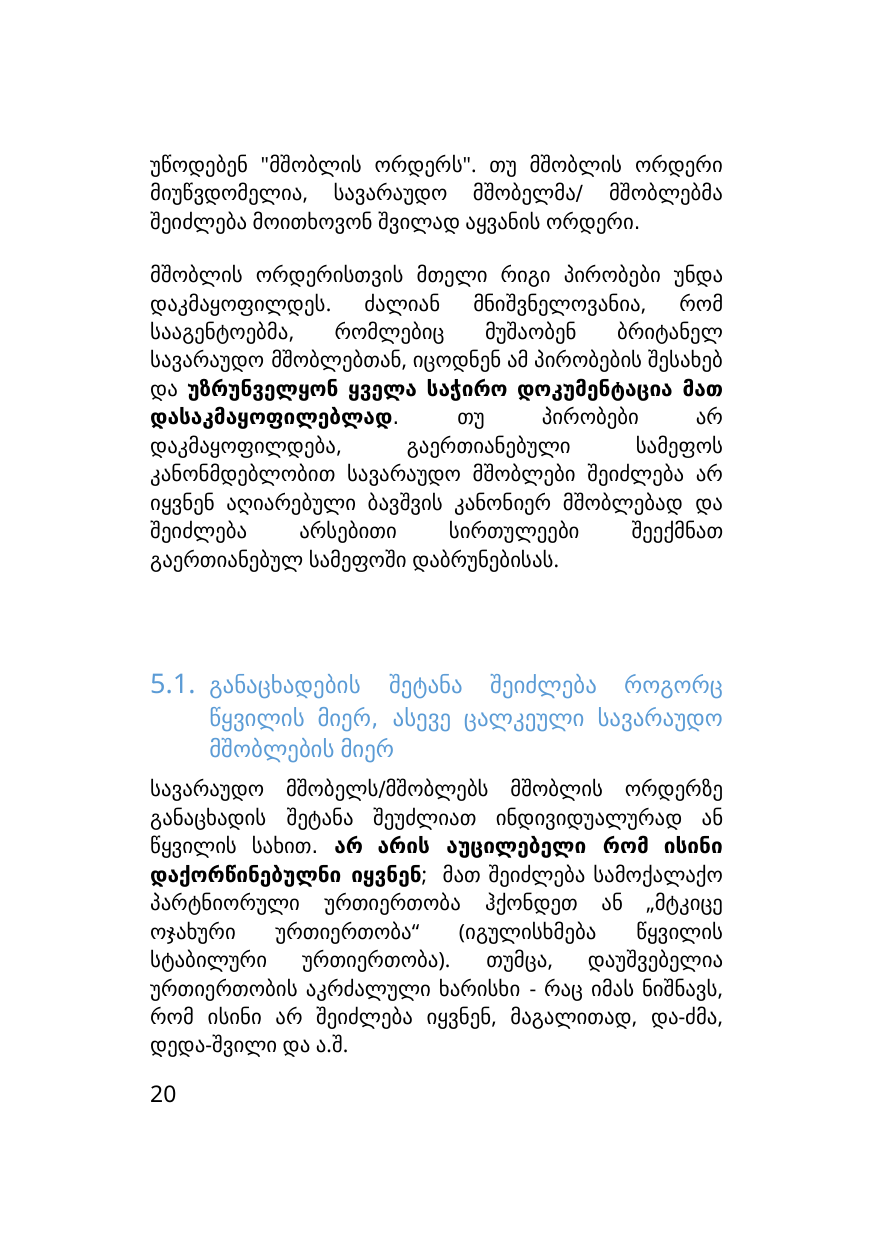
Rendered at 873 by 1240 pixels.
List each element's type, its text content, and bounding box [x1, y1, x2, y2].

text მშობლის ორდერისთვის მთელი რიგი პირობები უნდა დაკმაყოფილდეს. ძალიან მნიშვნელოვანია, რომ სააგენტოებმა, რომლებიც მუშაობენ ბრიტანელ სავარაუდო მშობლებთან, იცოდნენ ამ პირობების შესახებ და უზრუნველყონ ყველა საჭირო დოკუმენტაცია მათ დასაკმაყოფილებლად. თუ პირობები არ დაკმაყოფილდება, გაერთიანებული სამეფოს კანონმდებლობით სავარაუდო მშობლები შეიძლება არ იყვნენ აღიარებული ბავშვის კანონიერ მშობლებად და შეიძლება არსებითი სირთულეები შეექმნათ გაერთიანებულ სამეფოში დაბრუნებისას. [150, 260, 723, 573]
subtitle განაცხადების შეტანა შეიძლება როგორც წყვილის მიერ, ასევე ცალკეული სავარაუდო მშობლების მიერ [150, 665, 723, 764]
text სავარაუდო მშობელს/მშობლებს მშობლის ორდერზე განაცხადის შეტანა შეუძლიათ ინდივიდუალურად ან წყვილის სახით. არ არის აუცილებელი რომ ისინი დაქორწინებულნი იყვნენ; მათ შეიძლება სამოქალაქო პარტნიორული ურთიერთობა ჰქონდეთ ან „მტკიცე ოჯახური ურთიერთობა“ (იგულისხმება წყვილის სტაბილური ურთიერთობა). თუმცა, დაუშვებელია ურთიერთობის აკრძალული ხარისხი - რაც იმას ნიშნავს, რომ ისინი არ შეიძლება იყვნენ, მაგალითად, და-ძმა, დედა-შვილი და ა.შ. [150, 774, 723, 1059]
text უწოდებენ "მშობლის ორდერს". თუ მშობლის ორდერი მიუწვდომელია, სავარაუდო მშობელმა/ მშობლებმა შეიძლება მოითხოვონ შვილად აყვანის ორდერი. [150, 150, 723, 235]
